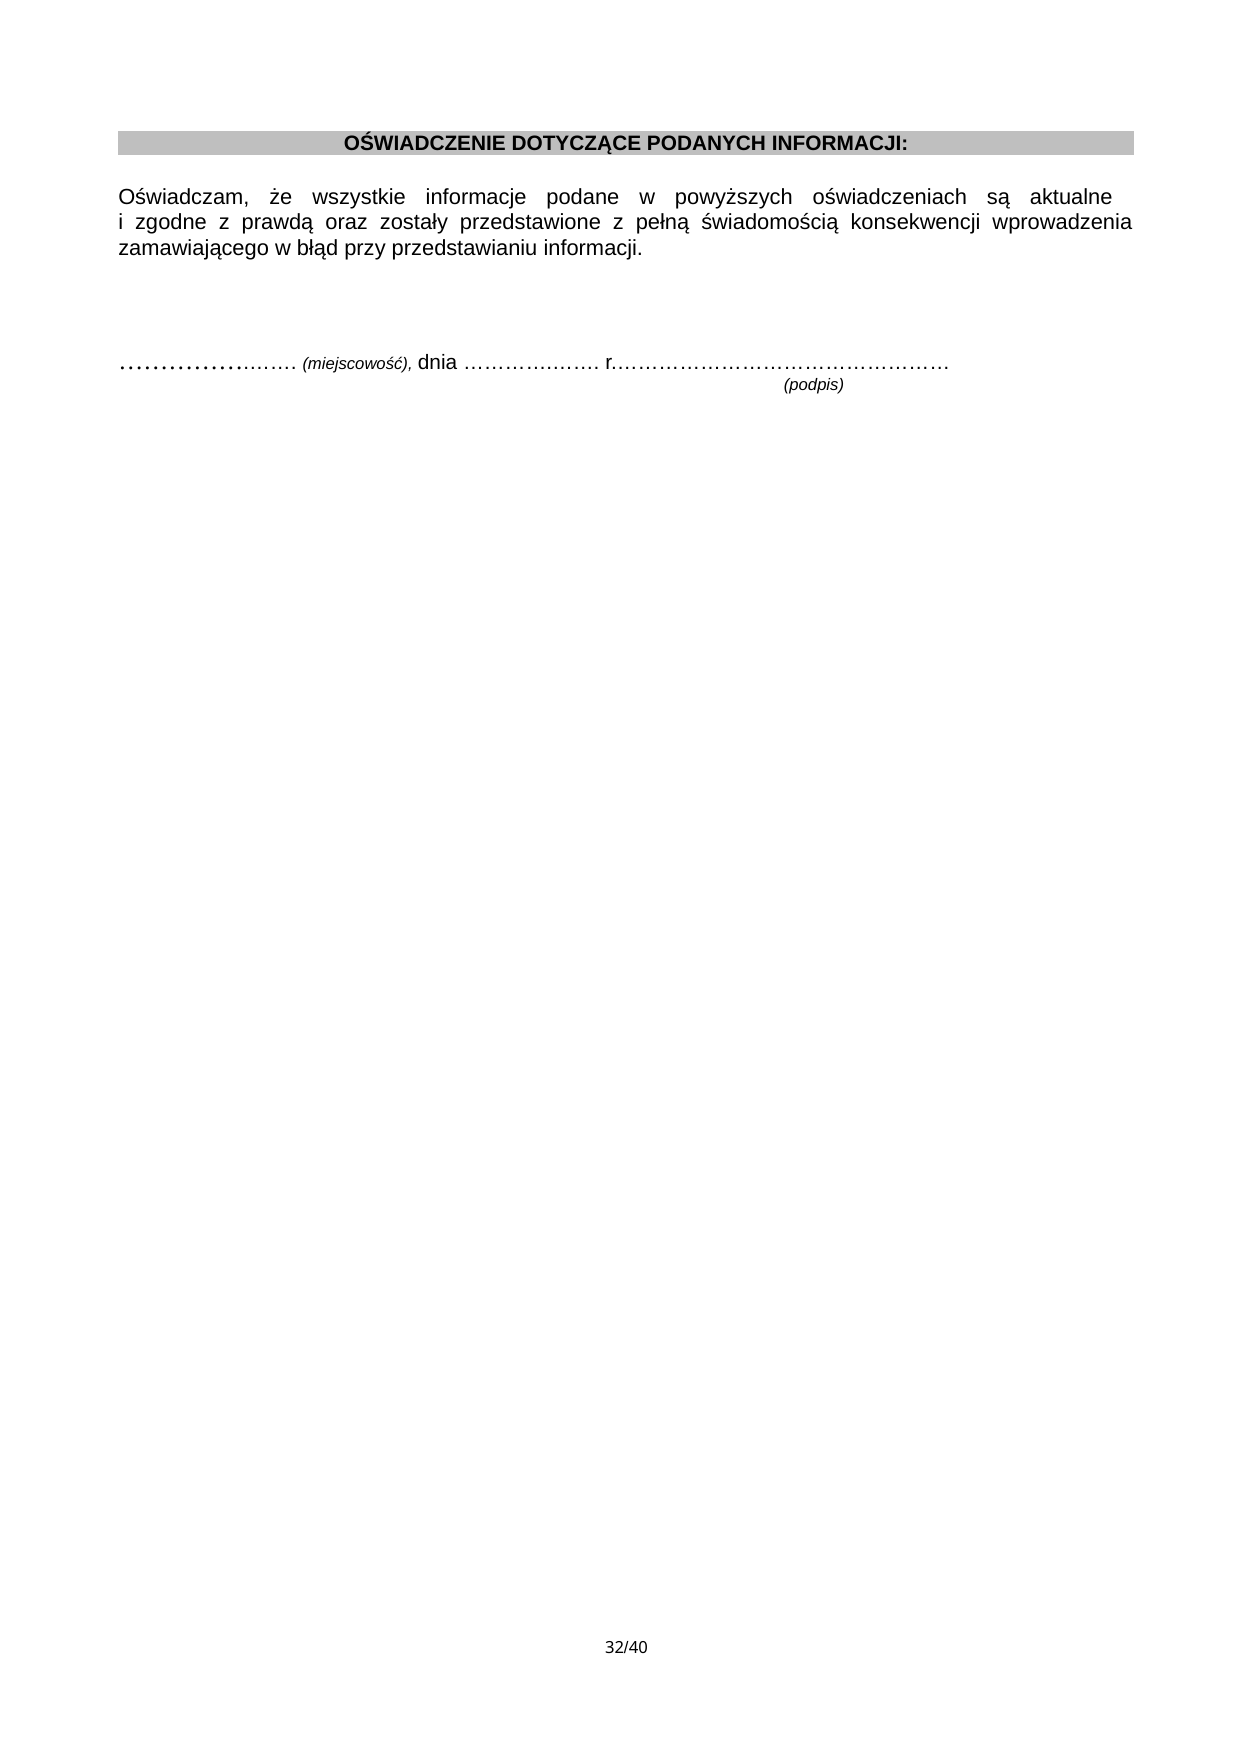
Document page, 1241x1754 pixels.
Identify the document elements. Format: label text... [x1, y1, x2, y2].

text …………….……. (miejscowość), dnia ………….……. r.………………………………………… [118, 346, 1134, 374]
text OŚWIADCZENIE DOTYCZĄCE PODANYCH INFORMACJI: [118, 131, 1134, 155]
text Oświadczam, że wszystkie informacje podane w powyższych oświadczeniach są aktualne i zgodne z prawdą oraz zostały przedstawione z pełną świadomością konsekwencji wprowadzenia zamawiającego w błąd przy przedstawianiu informacji. [118, 184, 1134, 259]
text (podpis) [784, 374, 1134, 394]
